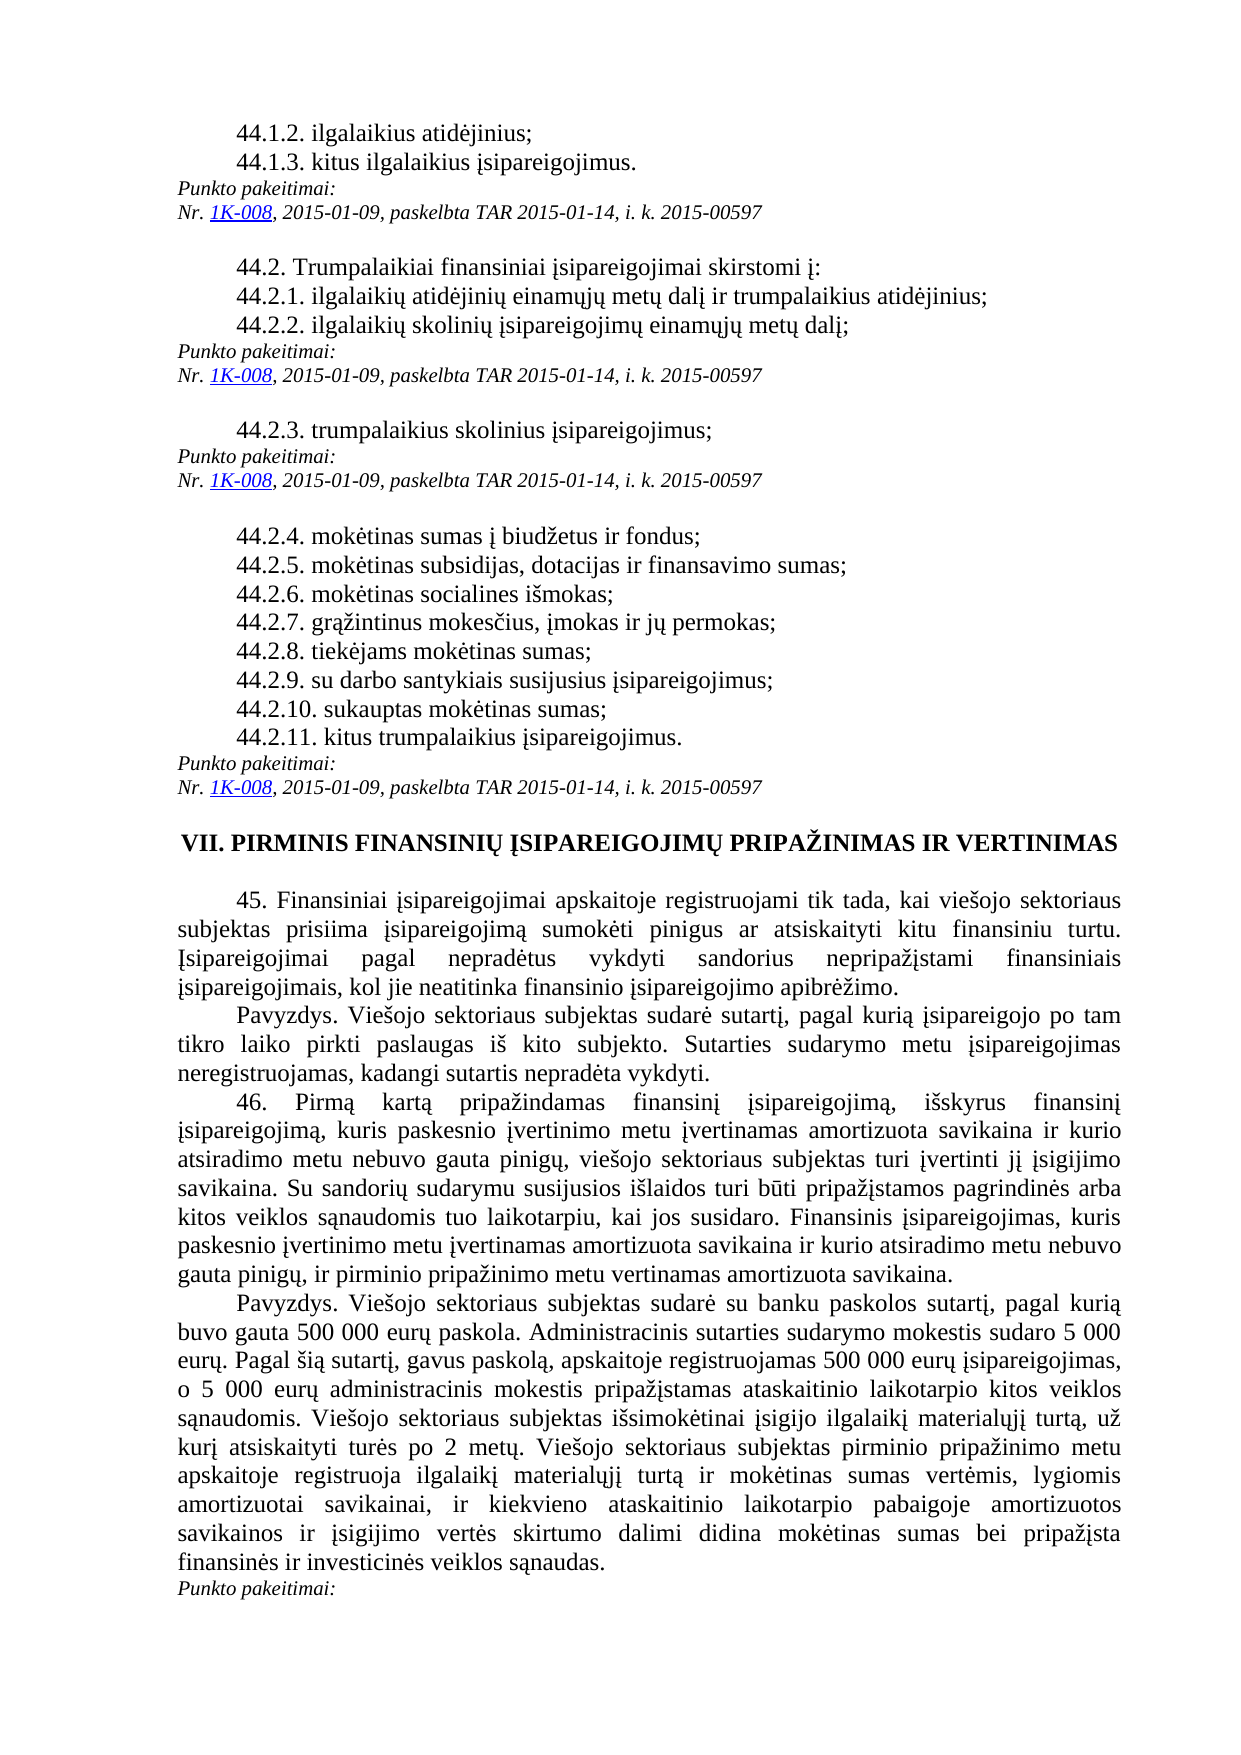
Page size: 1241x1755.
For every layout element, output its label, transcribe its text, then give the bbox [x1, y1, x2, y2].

text Nr. 1K-008, 2015-01-09, paskelbta TAR 2015-01-14, i. k. 2015-00597 [177, 363, 1122, 387]
text VII. PIRMINIS FINANSINIŲ ĮSIPAREIGOJIMŲ PRIPAŽINIMAS IR VERTINIMAS [177, 828, 1122, 857]
text 46. Pirmą kartą pripažindamas finansinį įsipareigojimą, išskyrus finansinį įsipareigojimą, kuris paskesnio įvertinimo metu įvertinamas amortizuota savikaina ir kurio atsiradimo metu nebuvo gauta pinigų, viešojo sektoriaus subjektas turi įvertinti jį įsigijimo savikaina. Su sandorių sudarymu susijusios išlaidos turi būti pripažįstamos pagrindinės arba kitos veiklos sąnaudomis tuo laikotarpiu, kai jos susidaro. Finansinis įsipareigojimas, kuris paskesnio įvertinimo metu įvertinamas amortizuota savikaina ir kurio atsiradimo metu nebuvo gauta pinigų, ir pirminio pripažinimo metu vertinamas amortizuota savikaina. [177, 1087, 1122, 1288]
text 44.2.6. mokėtinas socialines išmokas; [177, 579, 1122, 607]
text 44.2.9. su darbo santykiais susijusius įsipareigojimus; [177, 665, 1122, 694]
text 44.2.2. ilgalaikių skolinių įsipareigojimų einamųjų metų dalį; [177, 310, 1122, 339]
text 44.2.7. grąžintinus mokesčius, įmokas ir jų permokas; [177, 607, 1122, 636]
text 44.2.10. sukauptas mokėtinas sumas; [177, 694, 1122, 722]
text Punkto pakeitimai: [177, 751, 1122, 775]
text Pavyzdys. Viešojo sektoriaus subjektas sudarė sutartį, pagal kurią įsipareigojo po tam tikro laiko pirkti paslaugas iš kito subjekto. Sutarties sudarymo metu įsipareigojimas neregistruojamas, kadangi sutartis nepradėta vykdyti. [177, 1001, 1122, 1087]
text 44.2.5. mokėtinas subsidijas, dotacijas ir finansavimo sumas; [177, 550, 1122, 579]
text Nr. 1K-008, 2015-01-09, paskelbta TAR 2015-01-14, i. k. 2015-00597 [177, 468, 1122, 492]
text 44.2.11. kitus trumpalaikius įsipareigojimus. [177, 722, 1122, 751]
text Nr. 1K-008, 2015-01-09, paskelbta TAR 2015-01-14, i. k. 2015-00597 [177, 775, 1122, 799]
text 44.2.4. mokėtinas sumas į biudžetus ir fondus; [177, 521, 1122, 550]
text Punkto pakeitimai: [177, 444, 1122, 468]
text 44.2.8. tiekėjams mokėtinas sumas; [177, 636, 1122, 665]
text Punkto pakeitimai: [177, 176, 1122, 200]
text Pavyzdys. Viešojo sektoriaus subjektas sudarė su banku paskolos sutartį, pagal kurią buvo gauta 500 000 eurų paskola. Administracinis sutarties sudarymo mokestis sudaro 5 000 eurų. Pagal šią sutartį, gavus paskolą, apskaitoje registruojamas 500 000 eurų įsipareigojimas, o 5 000 eurų administracinis mokestis pripažįstamas ataskaitinio laikotarpio kitos veiklos sąnaudomis. Viešojo sektoriaus subjektas išsimokėtinai įsigijo ilgalaikį materialųjį turtą, už kurį atsiskaityti turės po 2 metų. Viešojo sektoriaus subjektas pirminio pripažinimo metu apskaitoje registruoja ilgalaikį materialųjį turtą ir mokėtinas sumas vertėmis, lygiomis amortizuotai savikainai, ir kiekvieno ataskaitinio laikotarpio pabaigoje amortizuotos savikainos ir įsigijimo vertės skirtumo dalimi didina mokėtinas sumas bei pripažįsta finansinės ir investicinės veiklos sąnaudas. [177, 1288, 1122, 1576]
text Punkto pakeitimai: [177, 1576, 1122, 1600]
text 45. Finansiniai įsipareigojimai apskaitoje registruojami tik tada, kai viešojo sektoriaus subjektas prisiima įsipareigojimą sumokėti pinigus ar atsiskaityti kitu finansiniu turtu. Įsipareigojimai pagal nepradėtus vykdyti sandorius nepripažįstami finansiniais įsipareigojimais, kol jie neatitinka finansinio įsipareigojimo apibrėžimo. [177, 886, 1122, 1001]
text 44.1.3. kitus ilgalaikius įsipareigojimus. [177, 147, 1122, 176]
text 44.2.1. ilgalaikių atidėjinių einamųjų metų dalį ir trumpalaikius atidėjinius; [177, 281, 1122, 310]
text Nr. 1K-008, 2015-01-09, paskelbta TAR 2015-01-14, i. k. 2015-00597 [177, 200, 1122, 224]
text 44.2. Trumpalaikiai finansiniai įsipareigojimai skirstomi į: [177, 252, 1122, 281]
text Punkto pakeitimai: [177, 339, 1122, 363]
text 44.1.2. ilgalaikius atidėjinius; [177, 118, 1122, 147]
text 44.2.3. trumpalaikius skolinius įsipareigojimus; [177, 416, 1122, 444]
